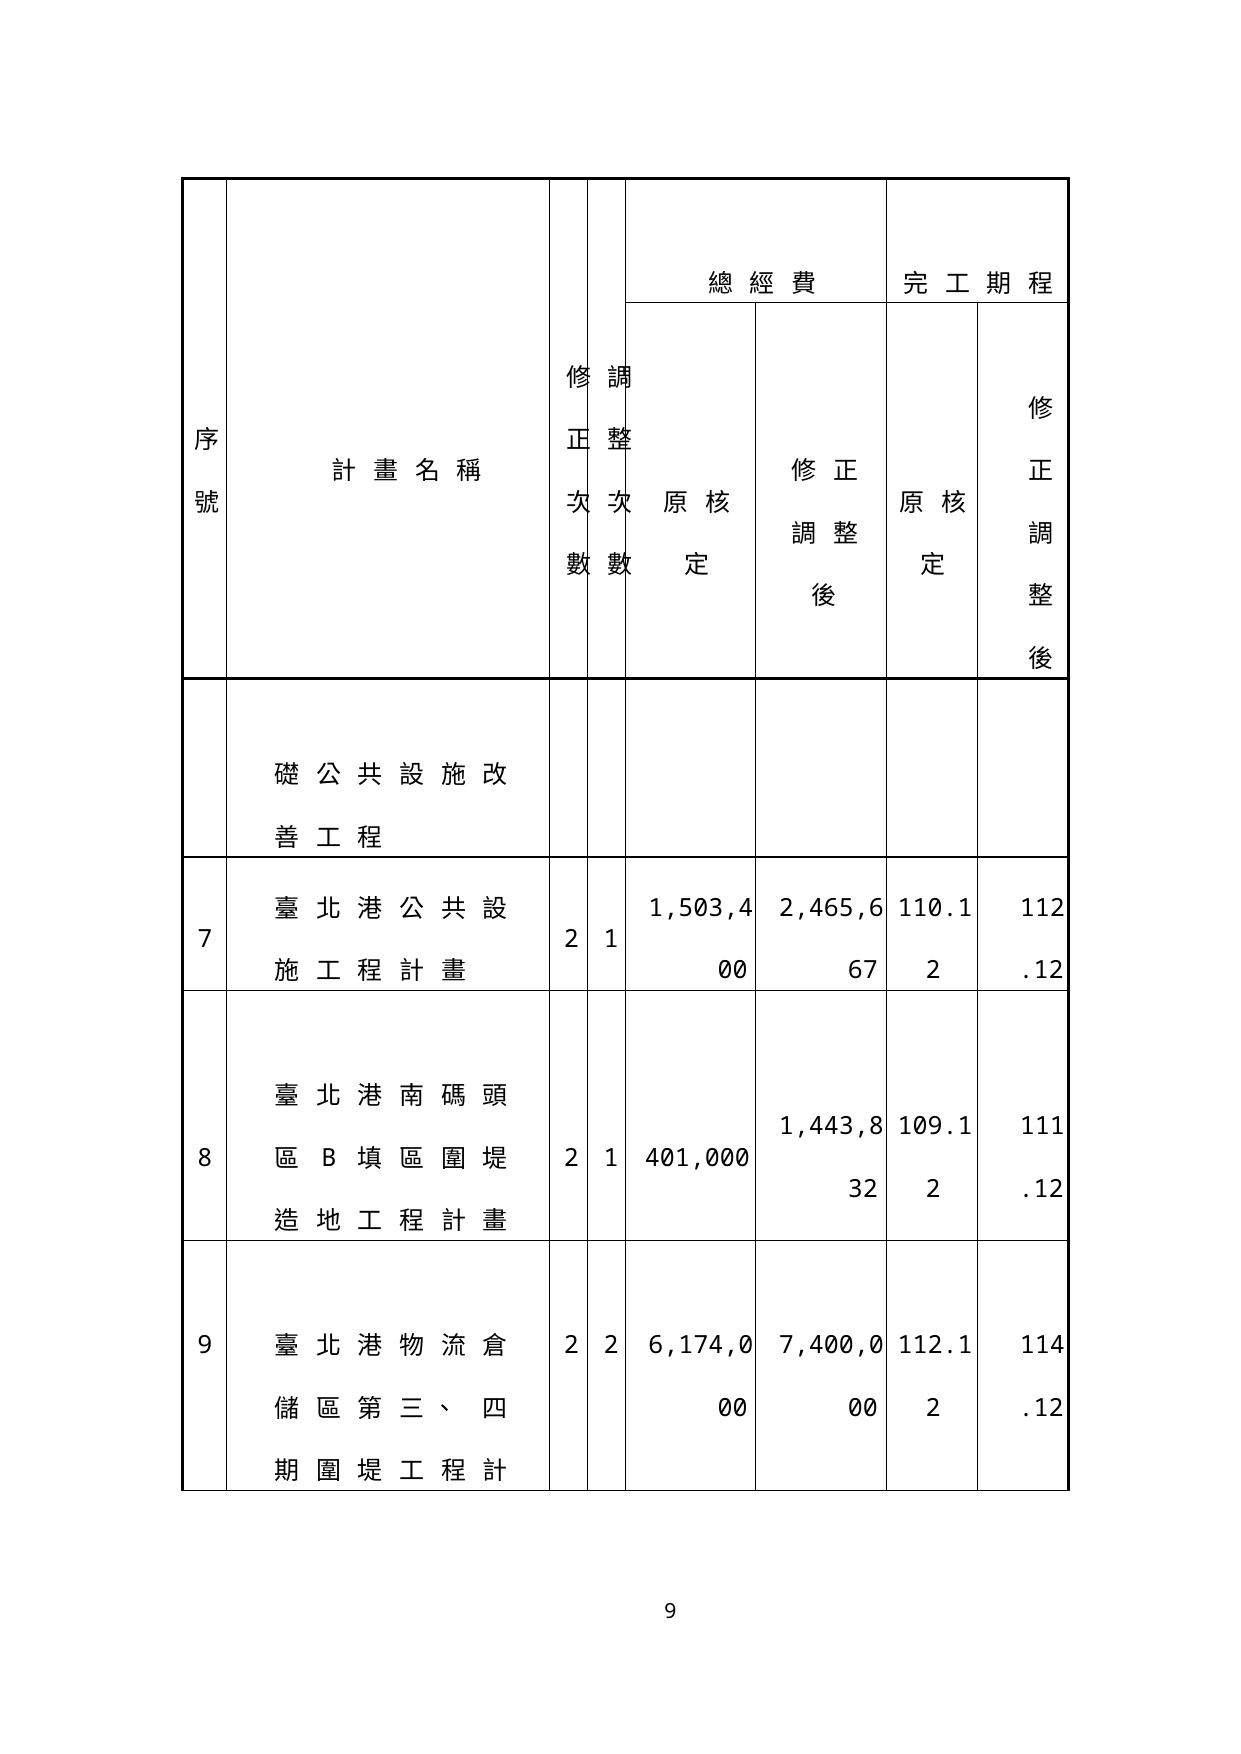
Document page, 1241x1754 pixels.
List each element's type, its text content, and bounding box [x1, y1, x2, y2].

table_header 總經費 [626, 180, 886, 302]
table_cell 114.12 [978, 1241, 1067, 1490]
table_cell 7,400,000 [756, 1241, 886, 1490]
table_cell 110.12 [887, 858, 977, 990]
table_cell 112.12 [887, 1241, 977, 1490]
table_cell 2,465,667 [756, 858, 886, 990]
table_cell 111.12 [978, 991, 1067, 1240]
table_cell [550, 680, 587, 856]
table_cell 2 [550, 991, 587, 1240]
table_cell 臺北港南碼頭區B填區圍堤造地工程計畫 [227, 991, 549, 1240]
table_cell [184, 680, 226, 856]
table_cell 原核定 [626, 303, 755, 677]
table_cell 1,503,400 [626, 858, 755, 990]
table_cell 9 [184, 1241, 226, 1490]
table_cell [978, 680, 1067, 856]
table_cell 2 [550, 1241, 587, 1490]
table_header 完工期程 [887, 180, 1067, 302]
table_cell [626, 680, 755, 856]
table_cell 臺北港公共設施工程計畫 [227, 858, 549, 990]
table_cell 401,000 [626, 991, 755, 1240]
table_cell 臺北港物流倉儲區第三、四期圍堤工程計 [227, 1241, 549, 1490]
table_cell 109.12 [887, 991, 977, 1240]
table_cell [588, 680, 625, 856]
table_header 序號 [184, 180, 226, 677]
table_cell 1 [588, 991, 625, 1240]
table_cell 原核定 [887, 303, 977, 677]
table_cell 修正調整後 [978, 303, 1067, 677]
table_cell 1 [588, 858, 625, 990]
table_header 計畫名稱 [227, 180, 549, 677]
table_header 修正次數 [550, 180, 587, 677]
table_cell [887, 680, 977, 856]
table_cell 礎公共設施改善工程 [227, 680, 549, 856]
table_cell - [756, 680, 886, 856]
table_cell 8 [184, 991, 226, 1240]
table_cell 2 [550, 858, 587, 990]
table_header 調整次數 [588, 180, 625, 677]
table_cell 2 [588, 1241, 625, 1490]
table_cell 112.12 [978, 858, 1067, 990]
table_cell 修正調整後 [756, 303, 886, 677]
table_cell 7 [184, 858, 226, 990]
table_cell 1,443,832 [756, 991, 886, 1240]
table_cell 6,174,000 [626, 1241, 755, 1490]
